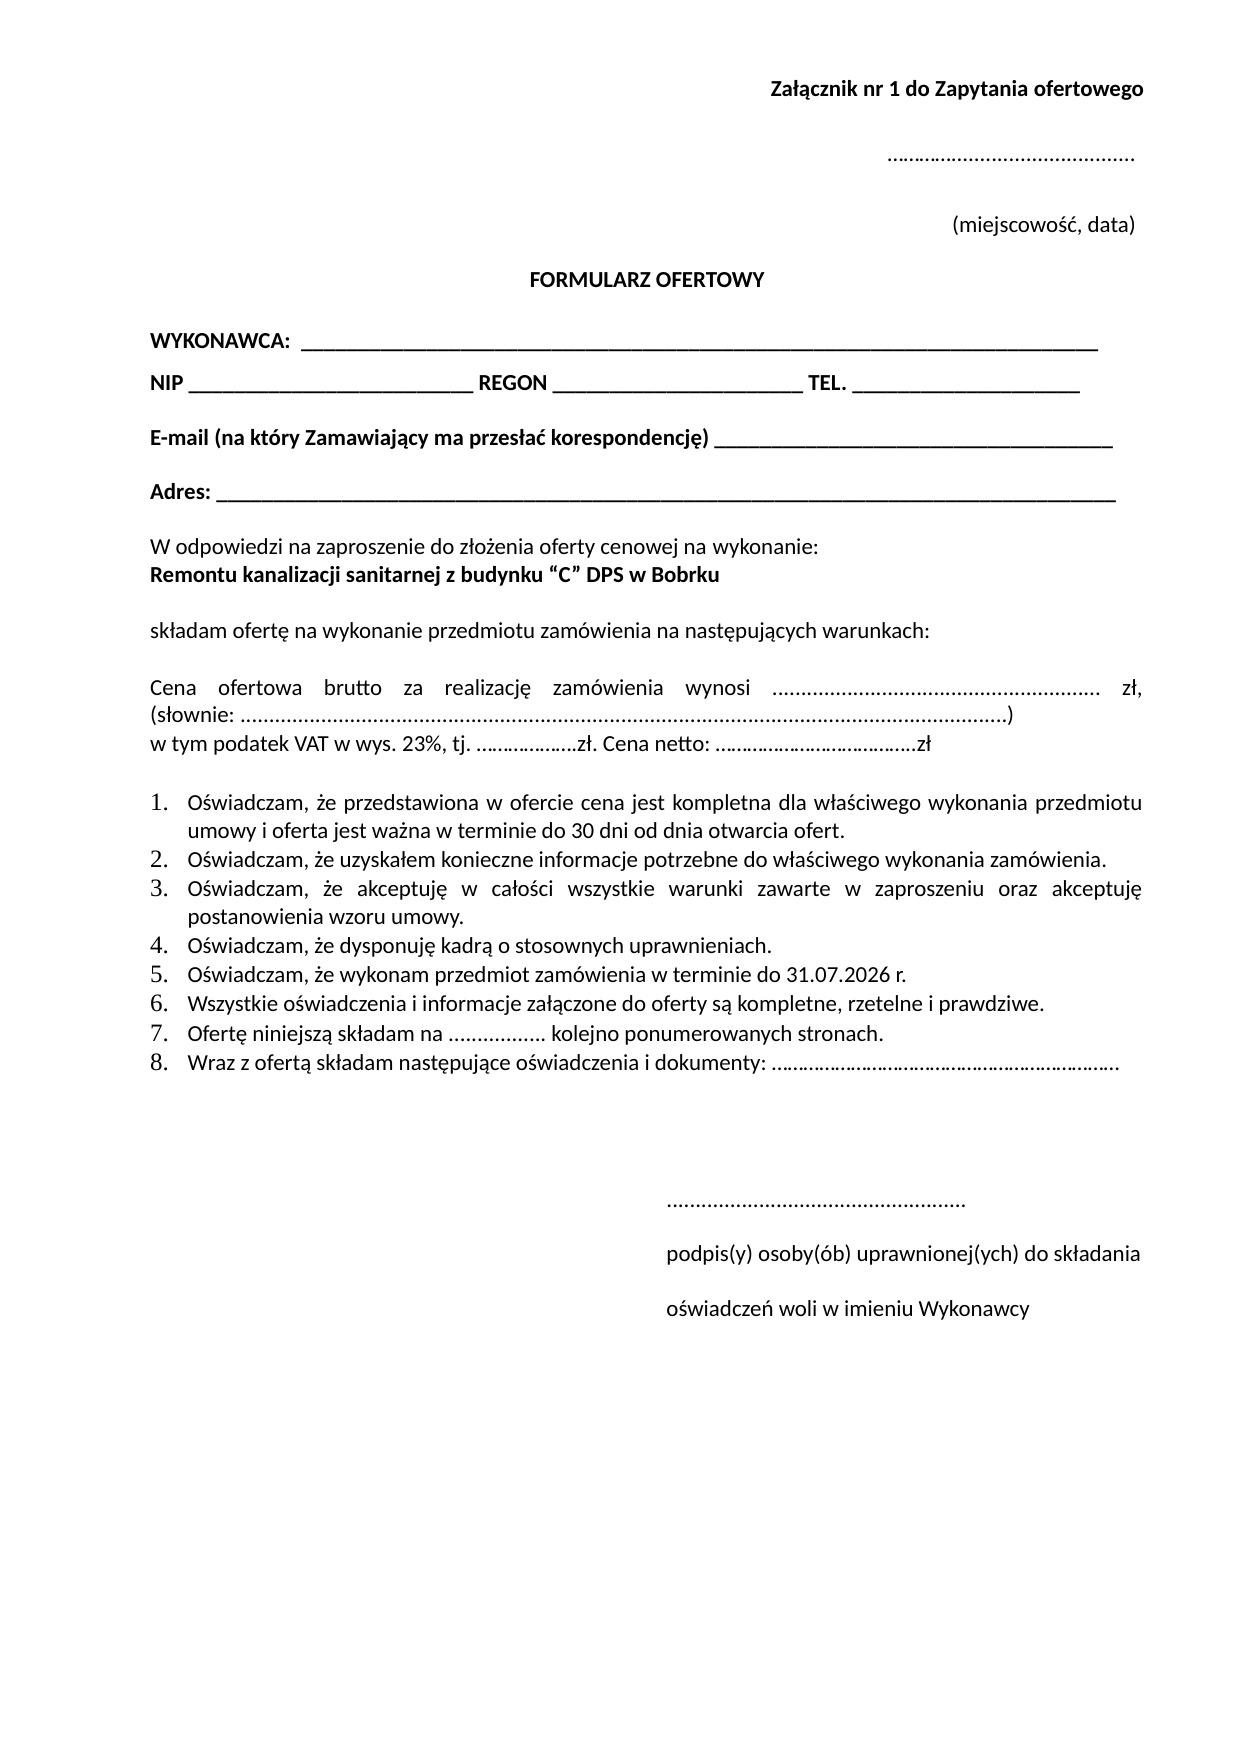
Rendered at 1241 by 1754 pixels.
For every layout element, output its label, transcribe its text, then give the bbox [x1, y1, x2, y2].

text E-mail (na który Zamawiający ma przesłać korespondencję) ___________________________________ [150, 423, 1144, 451]
list Oświadczam, że wykonam przedmiot zamówienia w terminie do 31.07.2026 r. [150, 959, 1144, 988]
subtitle FORMULARZ OFERTOWY [150, 265, 1144, 293]
text oświadczeń woli w imieniu Wykonawcy [592, 1294, 1144, 1322]
text NIP _________________________ REGON ______________________ TEL. ____________________ [150, 368, 1144, 396]
text …………................................ [150, 139, 1144, 167]
list Oświadczam, że dysponuję kadrą o stosownych uprawnieniach. [150, 930, 1144, 959]
list Oświadczam, że uzyskałem konieczne informacje potrzebne do właściwego wykonania zamówienia. [150, 844, 1144, 873]
list Ofertę niniejszą składam na ................. kolejno ponumerowanych stronach. [150, 1018, 1144, 1047]
text Remontu kanalizacji sanitarnej z budynku “C” DPS w Bobrku [150, 560, 1144, 588]
text Cena ofertowa brutto za realizację zamówienia wynosi ......................................................... zł, (słownie: .....................................................................................................................................) [150, 673, 1144, 729]
text podpis(y) osoby(ób) uprawnionej(ych) do składania [592, 1239, 1144, 1267]
list Wraz z ofertą składam następujące oświadczenia i dokumenty: ………………………………………………………… [150, 1047, 1144, 1076]
text Adres: _______________________________________________________________________________ [150, 477, 1144, 505]
text w tym podatek VAT w wys. 23%, tj. ……………….zł. Cena netto: ………………………………..zł [150, 729, 1144, 757]
text W odpowiedzi na zaproszenie do złożenia oferty cenowej na wykonanie: [150, 532, 1144, 560]
text WYKONAWCA: ______________________________________________________________________ [150, 326, 1144, 354]
text .................................................... [592, 1185, 1144, 1213]
list Oświadczam, że akceptuję w całości wszystkie warunki zawarte w zaproszeniu oraz akceptuję postanowienia wzoru umowy. [150, 873, 1144, 930]
text Załącznik nr 1 do Zapytania ofertowego [150, 74, 1144, 102]
text składam ofertę na wykonanie przedmiotu zamówienia na następujących warunkach: [150, 617, 1144, 644]
text (miejscowość, data) [187, 210, 1144, 238]
list Wszystkie oświadczenia i informacje załączone do oferty są kompletne, rzetelne i prawdziwe. [150, 988, 1144, 1018]
list Oświadczam, że przedstawiona w ofercie cena jest kompletna dla właściwego wykonania przedmiotu umowy i oferta jest ważna w terminie do 30 dni od dnia otwarcia ofert. [150, 787, 1144, 844]
